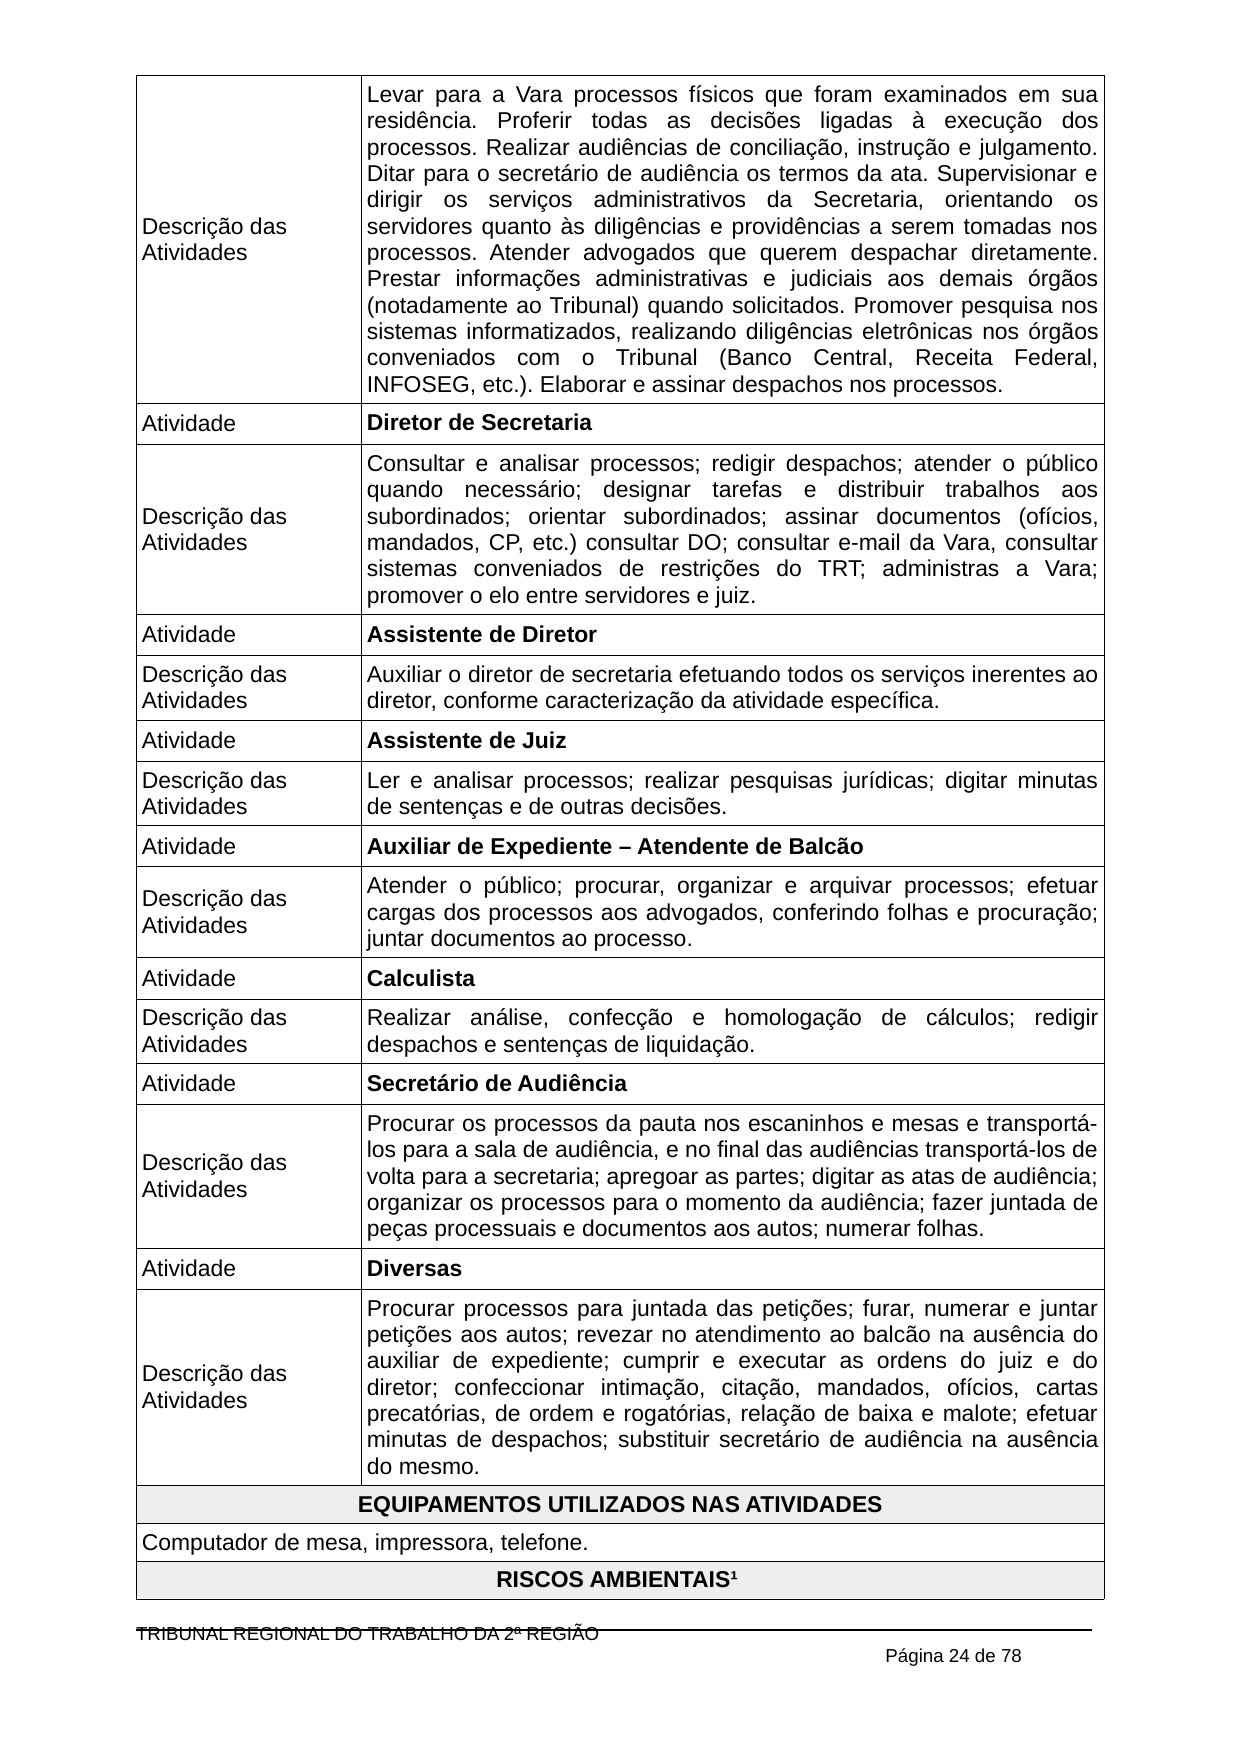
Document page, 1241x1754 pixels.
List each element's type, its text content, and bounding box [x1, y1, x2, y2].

table_cell RISCOS AMBIENTAIS¹ [137, 1562, 1104, 1598]
table_cell Diretor de Secretaria [362, 404, 1104, 444]
table_cell Auxiliar de Expediente – Atendente de Balcão [362, 826, 1104, 866]
table_cell Assistente de Juiz [362, 721, 1104, 761]
table_cell Atividade [137, 615, 361, 655]
table_cell Realizar análise, confecção e homologação de cálculos; redigir despachos e sentenças de liquidação. [362, 1000, 1104, 1063]
table_cell Procurar processos para juntada das petições; furar, numerar e juntar petições aos autos; revezar no atendimento ao balcão na ausência do auxiliar de expediente; cumprir e executar as ordens do juiz e do diretor; confeccionar intimação, citação, mandados, ofícios, cartas precatórias, de ordem e rogatórias, relação de baixa e malote; efetuar minutas de despachos; substituir secretário de audiência na ausência do mesmo. [362, 1290, 1104, 1485]
table_cell Descrição das Atividades [137, 762, 361, 825]
table_cell Descrição das Atividades [137, 867, 361, 957]
table_cell Descrição das Atividades [137, 1105, 361, 1247]
table_cell Atividade [137, 721, 361, 761]
table_cell Procurar os processos da pauta nos escaninhos e mesas e transportá-los para a sala de audiência, e no final das audiências transportá-los de volta para a secretaria; apregoar as partes; digitar as atas de audiência; organizar os processos para o momento da audiência; fazer juntada de peças processuais e documentos aos autos; numerar folhas. [362, 1105, 1104, 1247]
table_cell Computador de mesa, impressora, telefone. [137, 1524, 1104, 1561]
table_cell Atividade [137, 404, 361, 444]
table_cell Descrição das Atividades [137, 656, 361, 719]
table_cell Atender o público; procurar, organizar e arquivar processos; efetuar cargas dos processos aos advogados, conferindo folhas e procuração; juntar documentos ao processo. [362, 867, 1104, 957]
table_cell Descrição das Atividades [137, 445, 361, 614]
table_cell Secretário de Audiência [362, 1064, 1104, 1104]
table_cell Descrição das Atividades [137, 1000, 361, 1063]
table_cell Levar para a Vara processos físicos que foram examinados em sua residência. Proferir todas as decisões ligadas à execução dos processos. Realizar audiências de conciliação, instrução e julgamento. Ditar para o secretário de audiência os termos da ata. Supervisionar e dirigir os serviços administrativos da Secretaria, orientando os servidores quanto às diligências e providências a serem tomadas nos processos. Atender advogados que querem despachar diretamente. Prestar informações administrativas e judiciais aos demais órgãos (notadamente ao Tribunal) quando solicitados. Promover pesquisa nos sistemas informatizados, realizando diligências eletrônicas nos órgãos conveniados com o Tribunal (Banco Central, Receita Federal, INFOSEG, etc.). Elaborar e assinar despachos nos processos. [362, 76, 1104, 403]
table_cell Descrição das Atividades [137, 76, 361, 403]
table_cell Atividade [137, 826, 361, 866]
table_cell EQUIPAMENTOS UTILIZADOS NAS ATIVIDADES [137, 1486, 1104, 1523]
table_cell Diversas [362, 1249, 1104, 1289]
table_cell Calculista [362, 958, 1104, 998]
table_cell Atividade [137, 958, 361, 998]
table_cell Auxiliar o diretor de secretaria efetuando todos os serviços inerentes ao diretor, conforme caracterização da atividade específica. [362, 656, 1104, 719]
table_cell Atividade [137, 1064, 361, 1104]
table_cell Assistente de Diretor [362, 615, 1104, 655]
table_cell Atividade [137, 1249, 361, 1289]
table_cell Descrição das Atividades [137, 1290, 361, 1485]
table_cell Ler e analisar processos; realizar pesquisas jurídicas; digitar minutas de sentenças e de outras decisões. [362, 762, 1104, 825]
table_cell Consultar e analisar processos; redigir despachos; atender o público quando necessário; designar tarefas e distribuir trabalhos aos subordinados; orientar subordinados; assinar documentos (ofícios, mandados, CP, etc.) consultar DO; consultar e-mail da Vara, consultar sistemas conveniados de restrições do TRT; administras a Vara; promover o elo entre servidores e juiz. [362, 445, 1104, 614]
